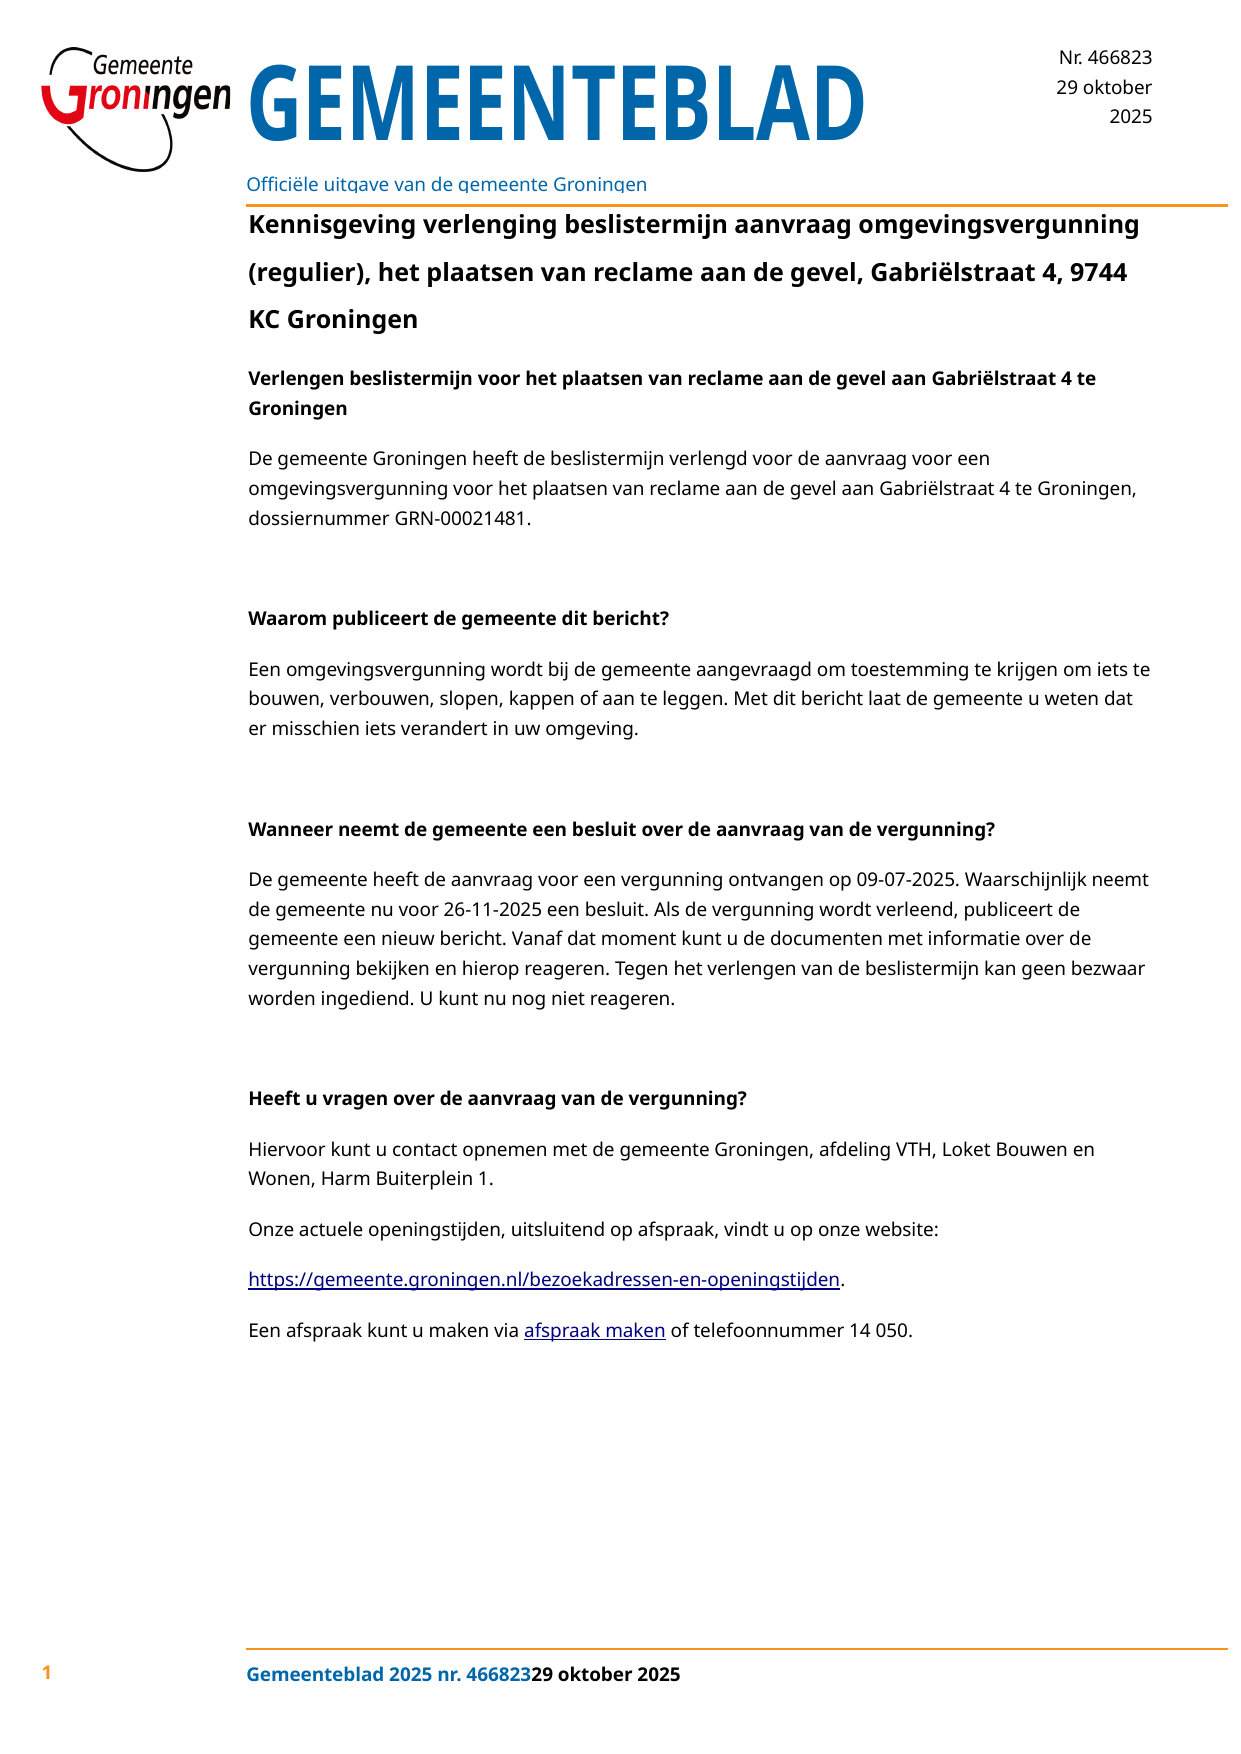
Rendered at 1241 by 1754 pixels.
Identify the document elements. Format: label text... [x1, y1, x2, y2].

text De gemeente heeft de aanvraag voor een vergunning ontvangen op 09-07-2025. Waarschijnlijk neemt de gemeente nu voor 26-11-2025 een besluit. Als de vergunning wordt verleend, publiceert de gemeente een nieuw bericht. Vanaf dat moment kunt u de documenten met informatie over de vergunning bekijken en hierop reageren. Tegen het verlengen van de beslistermijn kan geen bezwaar worden ingediend. U kunt nu nog niet reageren. [248, 866, 1152, 1010]
text Kennisgeving verlenging beslistermijn aanvraag omgevingsvergunning (regulier), het plaatsen van reclame aan de gevel, Gabriëlstraat 4, 9744 KC Groningen [248, 207, 1152, 336]
text Hiervoor kunt u contact opnemen met de gemeente Groningen, afdeling VTH, Loket Bouwen en Wonen, Harm Buiterplein 1. [248, 1136, 1152, 1191]
text Een afspraak kunt u maken via afspraak maken of telefoonnummer 14 050. [248, 1317, 1152, 1342]
text Waarom publiceert de gemeente dit bericht? [248, 606, 1152, 631]
text Wanneer neemt de gemeente een besluit over de aanvraag van de vergunning? [248, 816, 1152, 842]
picture [41, 47, 231, 172]
text De gemeente Groningen heeft de beslistermijn verlengd voor de aanvraag voor een omgevingsvergunning voor het plaatsen van reclame aan de gevel aan Gabriëlstraat 4 te Groningen, dossiernummer GRN-00021481. [248, 446, 1152, 530]
text Heeft u vragen over de aanvraag van de vergunning? [248, 1086, 1152, 1111]
text https://gemeente.groningen.nl/bezoekadressen-en-openingstijden. [248, 1266, 1152, 1292]
text Een omgevingsvergunning wordt bij de gemeente aangevraagd om toestemming te krijgen om iets te bouwen, verbouwen, slopen, kappen of aan te leggen. Met dit bericht laat de gemeente u weten dat er misschien iets verandert in uw omgeving. [248, 656, 1152, 741]
text Verlengen beslistermijn voor het plaatsen van reclame aan de gevel aan Gabriëlstraat 4 te Groningen [248, 366, 1152, 421]
text Onze actuele openingstijden, uitsluitend op afspraak, vindt u op onze website: [248, 1216, 1152, 1242]
